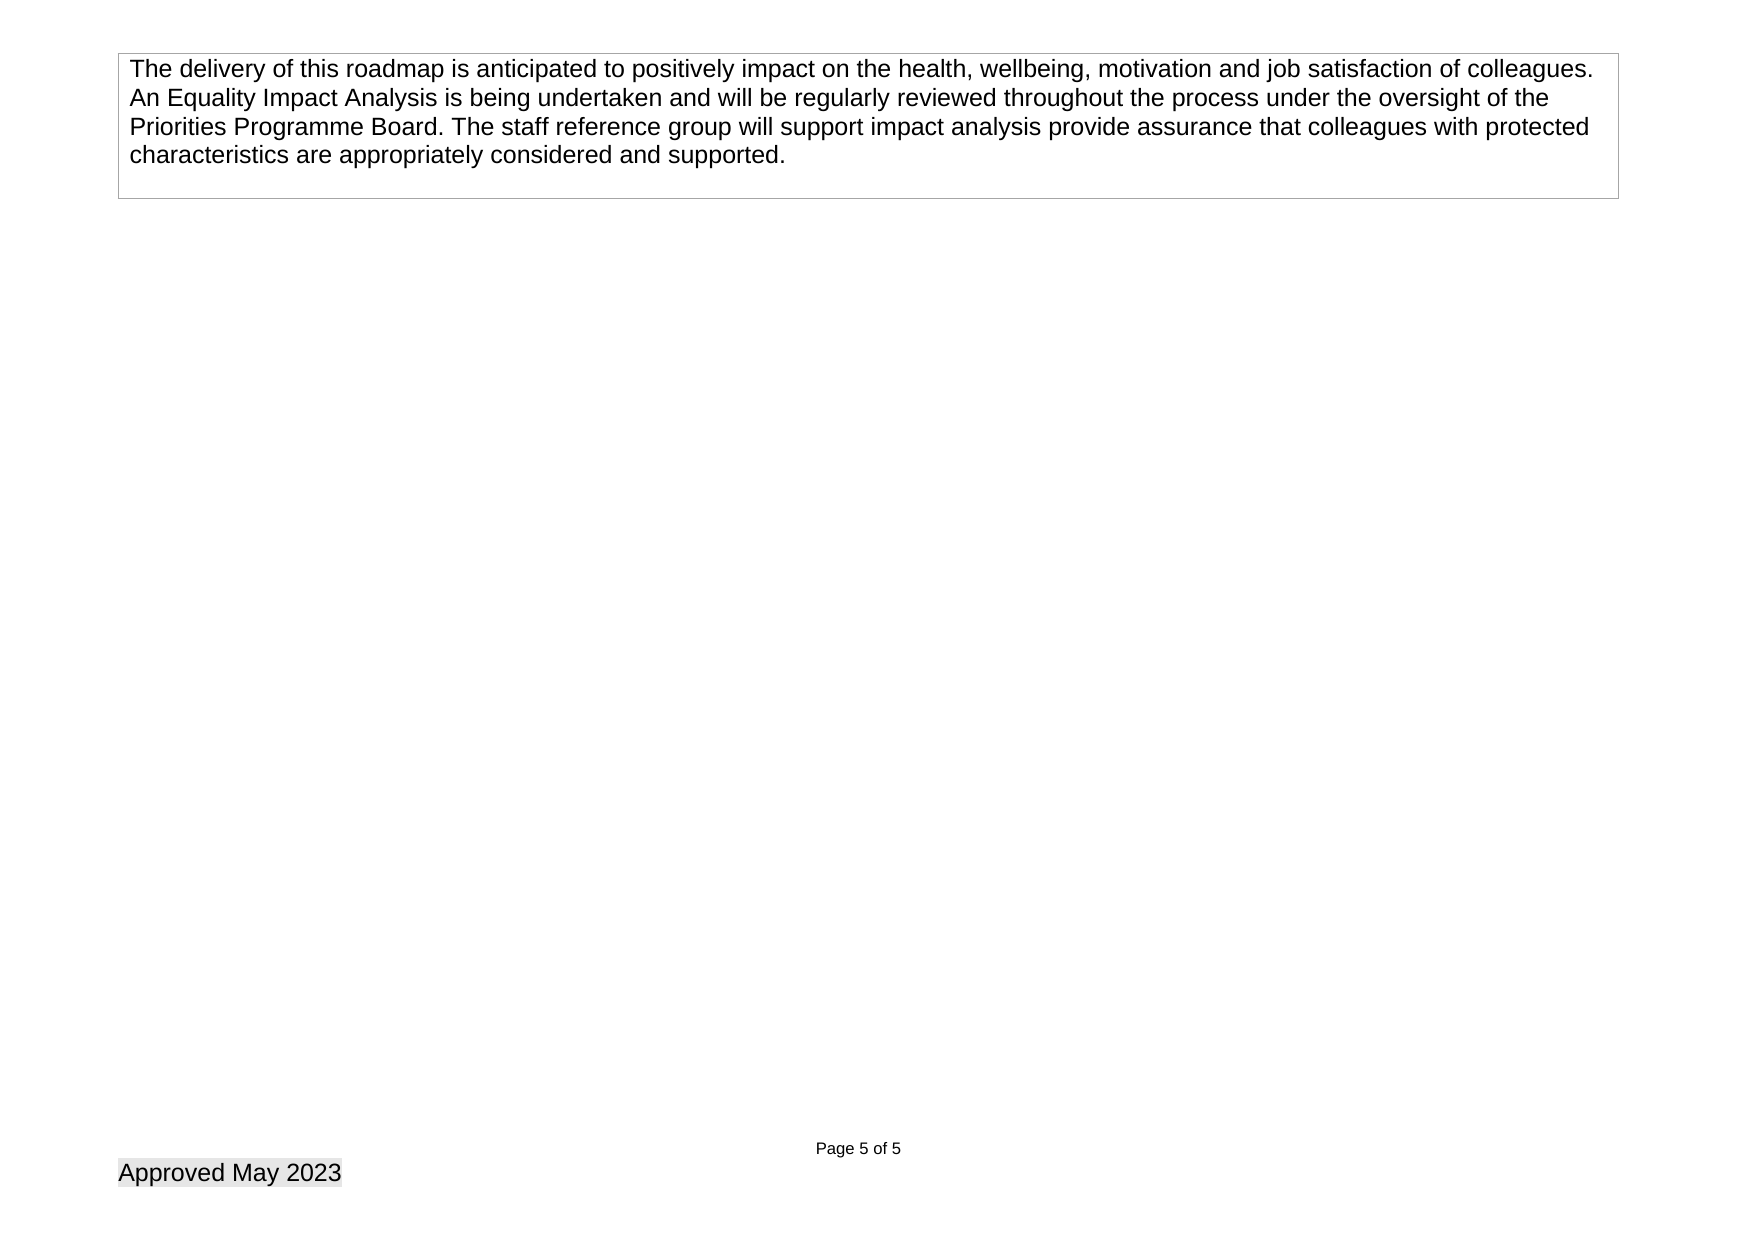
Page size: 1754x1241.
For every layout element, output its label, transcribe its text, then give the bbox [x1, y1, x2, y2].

table_cell The delivery of this roadmap is anticipated to positively impact on the health, wellbeing, motivation and job satisfaction of colleagues. An Equality Impact Analysis is being undertaken and will be regularly reviewed throughout the process under the oversight of the Priorities Programme Board. The staff reference group will support impact analysis provide assurance that colleagues with protected characteristics are appropriately considered and supported. [119, 54, 1618, 198]
